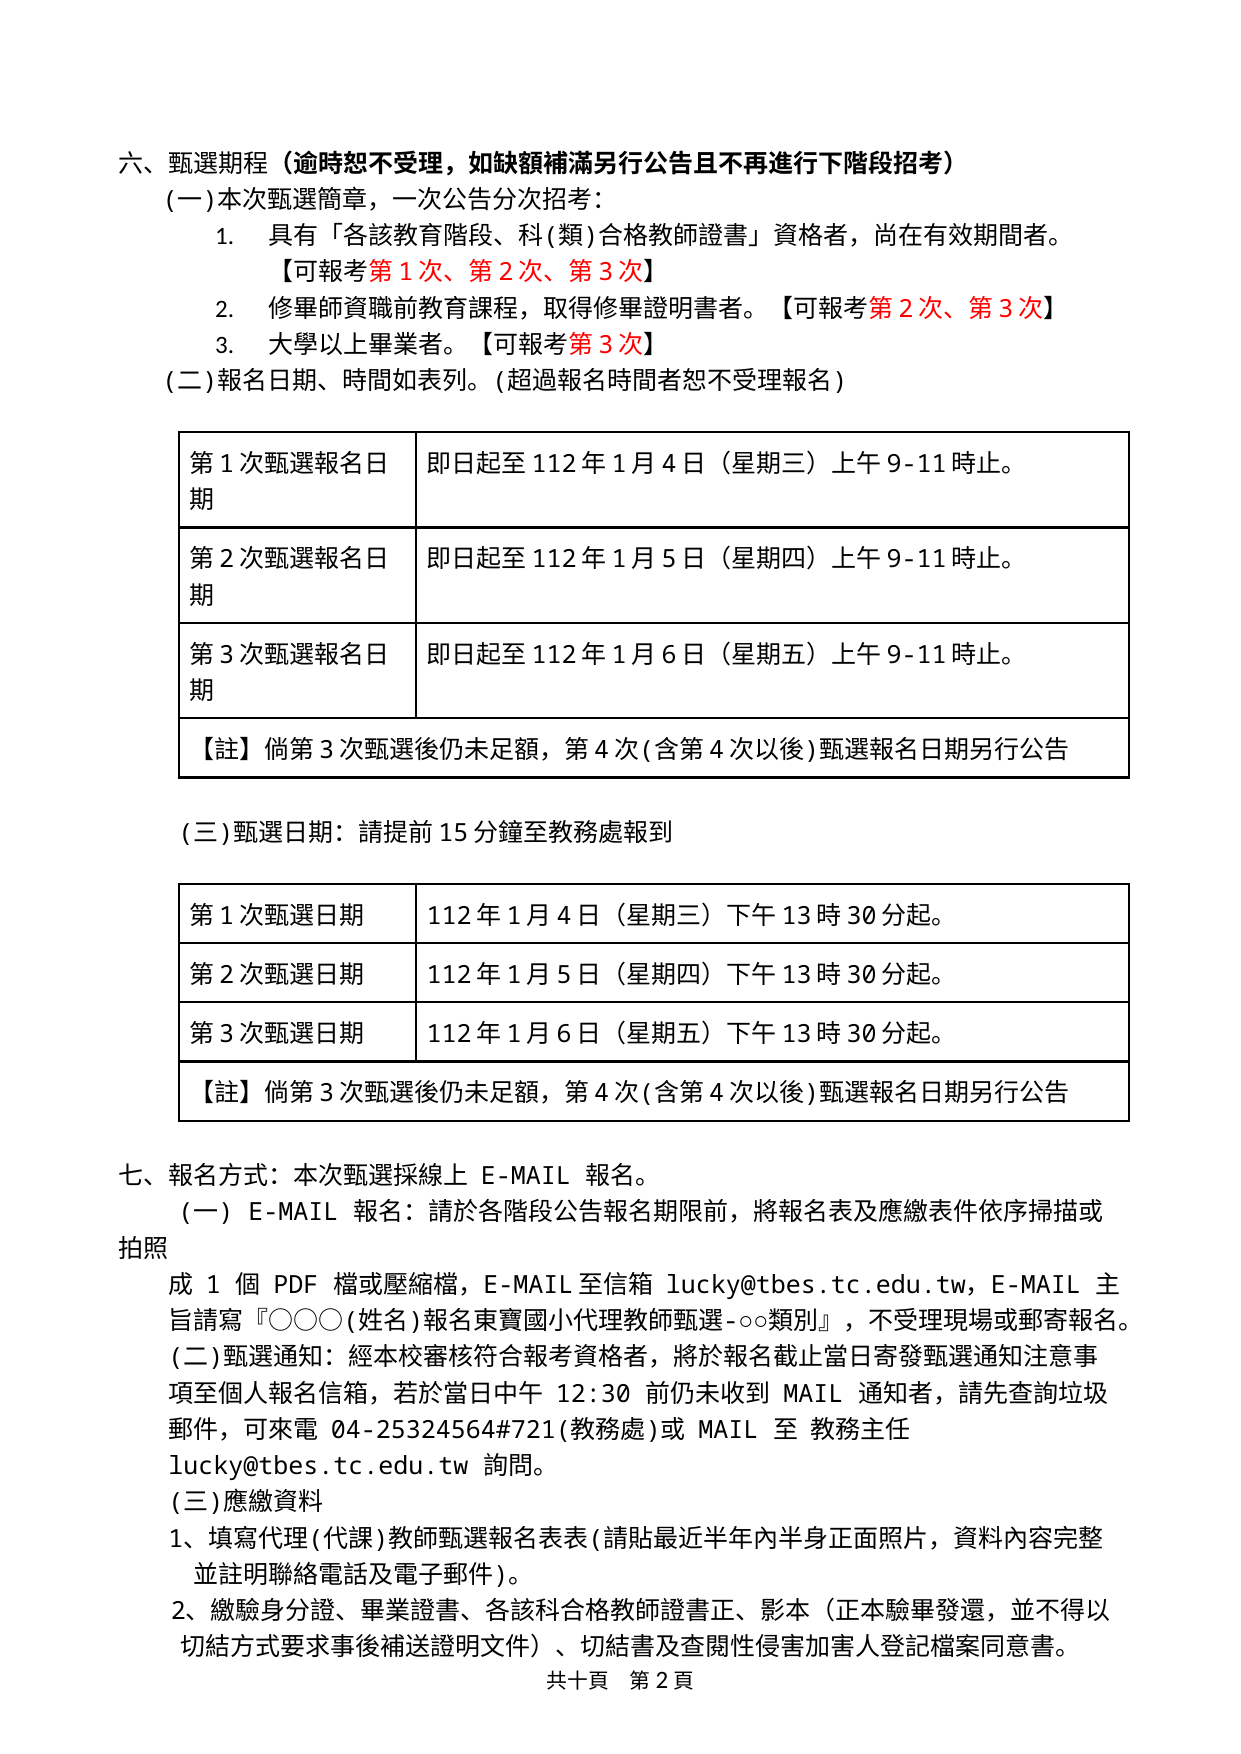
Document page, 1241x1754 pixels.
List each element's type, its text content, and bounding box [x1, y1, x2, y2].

table_cell 即日起至112年1月5日（星期四）上午9-11時止。 [417, 529, 1128, 622]
list 大學以上畢業者。【可報考第3次】 [215, 324, 1122, 361]
table_cell 即日起至112年1月6日（星期五）上午9-11時止。 [417, 624, 1128, 717]
text 六、甄選期程（逾時恕不受理，如缺額補滿另行公告且不再進行下階段招考） [118, 143, 1122, 179]
list 修畢師資職前教育課程，取得修畢證明書者。【可報考第2次、第3次】 [215, 288, 1122, 324]
table_cell 【註】倘第3次甄選後仍未足額，第4次(含第4次以後)甄選報名日期另行公告 [180, 1063, 1128, 1119]
table_cell 【註】倘第3次甄選後仍未足額，第4次(含第4次以後)甄選報名日期另行公告 [180, 719, 1128, 776]
text (二)報名日期、時間如表列。(超過報名時間者恕不受理報名) [162, 361, 1122, 397]
table_cell 第2次甄選日期 [180, 944, 415, 1001]
text 成 1 個 PDF 檔或壓縮檔，E-MAIL至信箱 lucky@tbes.tc.edu.tw，E-MAIL 主旨請寫『○○○(姓名)報名東寶國小代理教師甄選-○○類別』，不受理現場或郵寄報名。 [168, 1264, 1122, 1337]
table_cell 112年1月6日（星期五）下午13時30分起。 [417, 1003, 1128, 1060]
table_cell 第3次甄選日期 [180, 1003, 415, 1060]
table_cell 112年1月5日（星期四）下午13時30分起。 [417, 944, 1128, 1001]
table_header 第1次甄選日期 [180, 885, 415, 942]
table_header 第1次甄選報名日期 [180, 433, 415, 526]
text 1、填寫代理(代課)教師甄選報名表表(請貼最近半年內半身正面照片，資料內容完整並註明聯絡電話及電子郵件)。 [168, 1518, 1122, 1591]
table_cell 第3次甄選報名日期 [180, 624, 415, 717]
table_cell 第2次甄選報名日期 [180, 529, 415, 622]
text (三)甄選日期：請提前15分鐘至教務處報到 [118, 812, 1122, 849]
text (一)本次甄選簡章，一次公告分次招考： [162, 179, 1122, 216]
table_header 112年1月4日（星期三）下午13時30分起。 [417, 885, 1128, 942]
table_header 即日起至112年1月4日（星期三）上午9-11時止。 [417, 433, 1128, 526]
list 具有「各該教育階段、科(類)合格教師證書」資格者，尚在有效期間者。【可報考第1次、第2次、第3次】 [215, 216, 1122, 288]
text 七、報名方式：本次甄選採線上 E-MAIL 報名。 (一) E-MAIL 報名：請於各階段公告報名期限前，將報名表及應繳表件依序掃描或拍照 [118, 1156, 1122, 1264]
text 2、繳驗身分證、畢業證書、各該科合格教師證書正、影本（正本驗畢發還，並不得以切結方式要求事後補送證明文件）、切結書及查閱性侵害加害人登記檔案同意書。 [156, 1591, 1122, 1663]
text (二)甄選通知：經本校審核符合報考資格者，將於報名截止當日寄發甄選通知注意事項至個人報名信箱，若於當日中午 12:30 前仍未收到 MAIL 通知者，請先查詢垃圾郵件，可來電 04-25324564#721(教務處)或 MAIL 至 教務主任lucky@tbes.tc.edu.tw 詢問。 [168, 1337, 1122, 1482]
text (三)應繳資料 [168, 1482, 1122, 1518]
